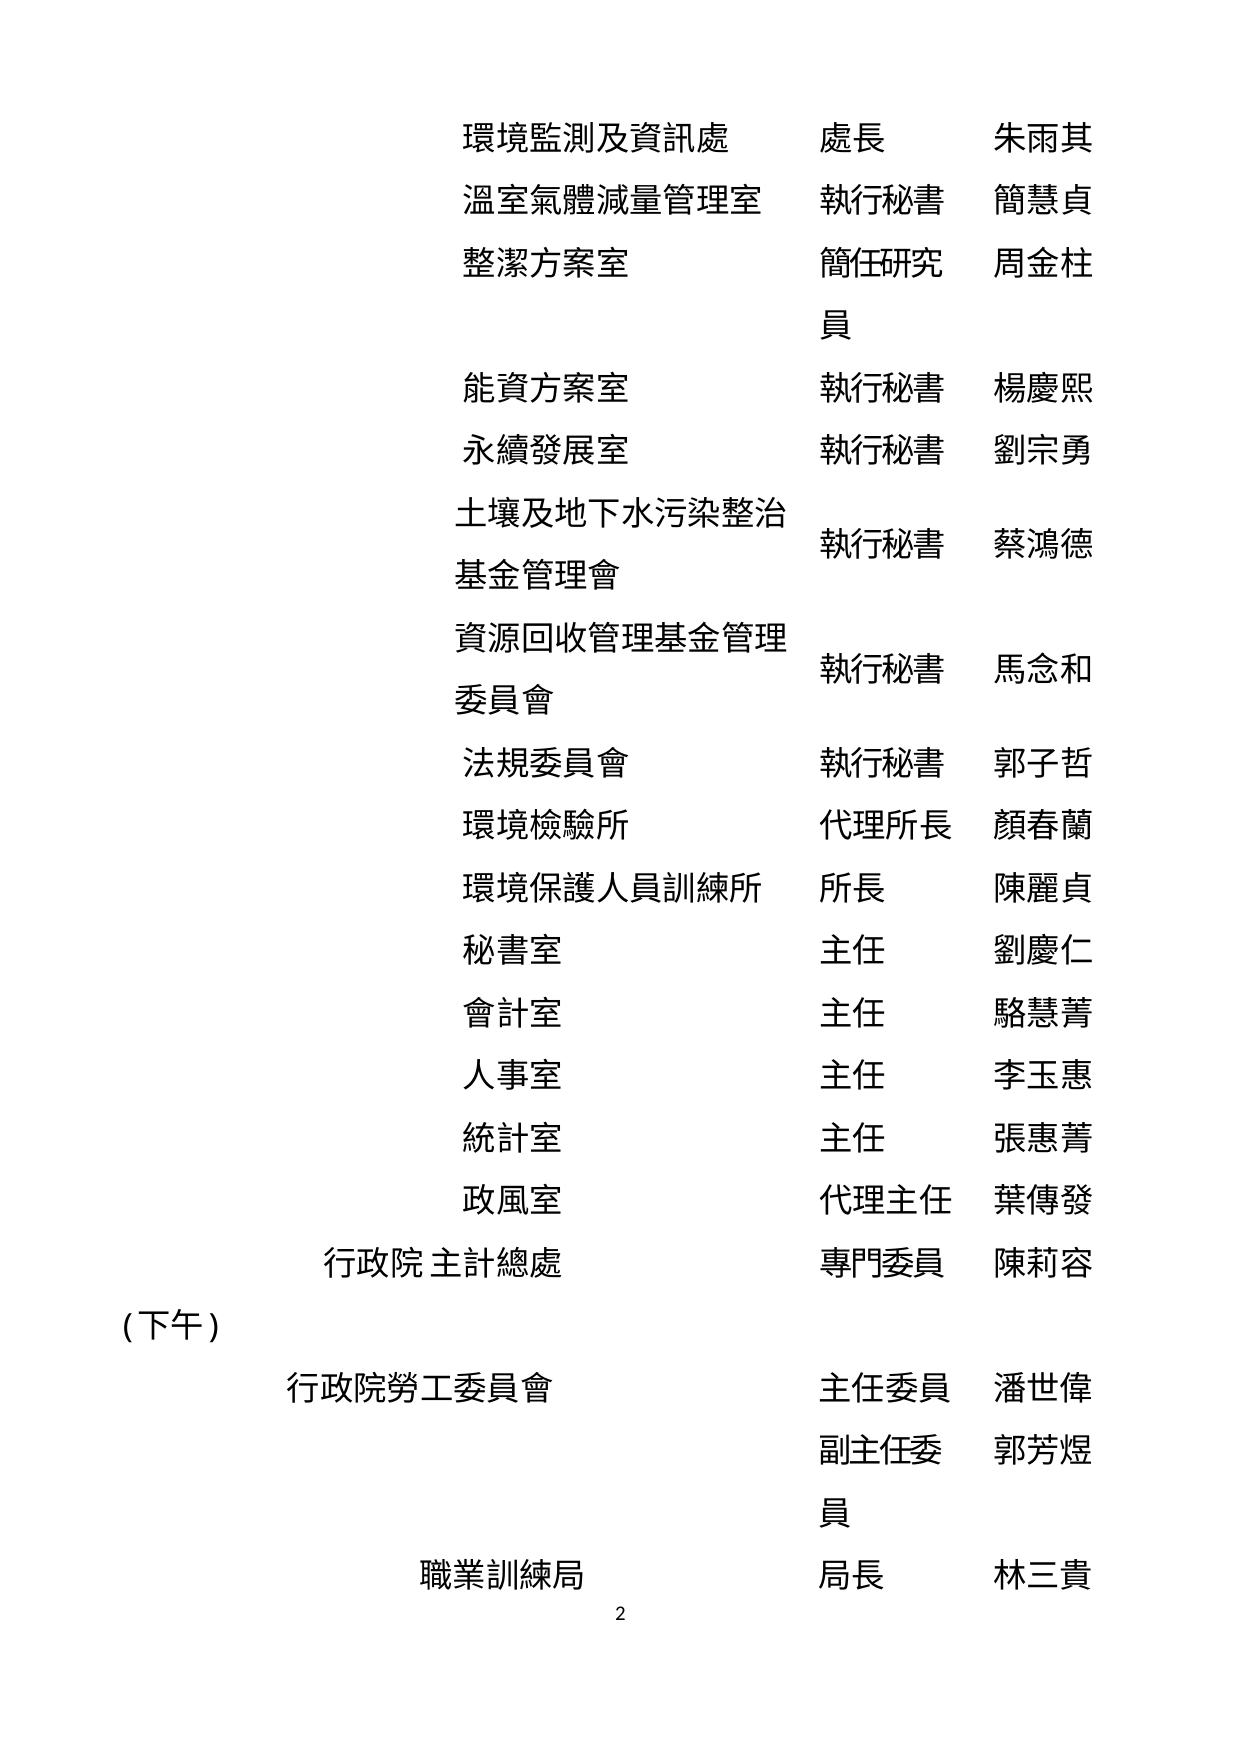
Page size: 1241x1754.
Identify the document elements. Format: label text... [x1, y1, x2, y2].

table_cell [284, 1532, 416, 1594]
table_cell 局長 [815, 1532, 963, 1594]
table_cell 所長 [816, 844, 963, 907]
table_header 潘世偉 [963, 1344, 1096, 1407]
table_cell 執行秘書 [816, 469, 963, 594]
table_cell 處長 [816, 94, 963, 157]
table_cell [799, 469, 816, 594]
table_cell [799, 969, 816, 1032]
table_cell 副主任委員 [815, 1407, 963, 1532]
table_cell 林三貴 [963, 1532, 1096, 1594]
table_cell 代理所長 [816, 782, 963, 844]
table_cell 陳莉容 [963, 1219, 1096, 1282]
table_cell [118, 1032, 286, 1094]
table_cell 環境保護人員訓練所 [426, 844, 799, 907]
table_cell [799, 782, 816, 844]
table_cell [118, 344, 286, 407]
table_cell [800, 1532, 815, 1594]
table_cell [799, 407, 816, 469]
table_cell [286, 1094, 426, 1157]
table_cell [799, 219, 816, 344]
table_cell 劉宗勇 [963, 407, 1096, 469]
table_cell 統計室 [426, 1094, 799, 1157]
table_cell [799, 1219, 816, 1282]
table_cell [286, 1032, 426, 1094]
table_cell 政風室 [426, 1157, 799, 1219]
table_cell 陳麗貞 [963, 844, 1096, 907]
table_cell [118, 1157, 286, 1219]
table_cell [286, 219, 426, 344]
table_cell [118, 157, 286, 219]
table_cell 簡任研究員 [816, 219, 963, 344]
table_cell 能資方案室 [426, 344, 799, 407]
table_cell [118, 407, 286, 469]
table_cell [118, 969, 286, 1032]
table_cell [118, 907, 286, 969]
table_cell 郭芳煜 [963, 1407, 1096, 1532]
table_cell [799, 907, 816, 969]
table_cell [118, 1219, 286, 1282]
table_cell 行政院 [286, 1219, 426, 1282]
table_cell 執行秘書 [816, 594, 963, 719]
table_cell 執行秘書 [816, 157, 963, 219]
table_cell 主任 [816, 969, 963, 1032]
table_cell [118, 782, 286, 844]
table_cell 劉慶仁 [963, 907, 1096, 969]
table_cell 會計室 [426, 969, 799, 1032]
table_cell [286, 344, 426, 407]
table_cell 郭子哲 [963, 719, 1096, 782]
table_cell 執行秘書 [816, 407, 963, 469]
table_cell 主任 [816, 907, 963, 969]
table_cell [286, 469, 426, 594]
table_cell [118, 719, 286, 782]
table_cell [799, 719, 816, 782]
table_cell 蔡鴻德 [963, 469, 1096, 594]
table_cell 環境檢驗所 [426, 782, 799, 844]
table_cell [799, 1157, 816, 1219]
table_cell [799, 94, 816, 157]
table_cell 溫室氣體減量管理室 [426, 157, 799, 219]
table_cell [286, 907, 426, 969]
table_cell 顏春蘭 [963, 782, 1096, 844]
table_cell 執行秘書 [816, 344, 963, 407]
table_cell [286, 719, 426, 782]
table_cell 簡慧貞 [963, 157, 1096, 219]
table_header [800, 1344, 815, 1407]
table_cell 土壤及地下水污染整治基金管理會 [426, 469, 799, 594]
table_cell [799, 844, 816, 907]
table_cell 職業訓練局 [416, 1532, 800, 1594]
table_cell 主任 [816, 1094, 963, 1157]
text (下午) [117, 1282, 1167, 1344]
table_cell 主計總處 [426, 1219, 799, 1282]
table_cell [286, 407, 426, 469]
table_cell 專門委員 [816, 1219, 963, 1282]
table_cell [799, 1032, 816, 1094]
table_cell [286, 94, 426, 157]
table_cell 環境監測及資訊處 [426, 94, 799, 157]
table_cell 張惠菁 [963, 1094, 1096, 1157]
table_cell 執行秘書 [816, 719, 963, 782]
table_cell [118, 469, 286, 594]
table_cell [118, 94, 286, 157]
table_cell [799, 1094, 816, 1157]
table_cell 駱慧菁 [963, 969, 1096, 1032]
table_cell [800, 1407, 815, 1532]
table_cell [284, 1407, 800, 1532]
table_cell 葉傳發 [963, 1157, 1096, 1219]
table_cell [118, 219, 286, 344]
table_cell [286, 1157, 426, 1219]
table_cell 人事室 [426, 1032, 799, 1094]
table_cell 代理主任 [816, 1157, 963, 1219]
table_cell 資源回收管理基金管理委員會 [426, 594, 799, 719]
table_cell 整潔方案室 [426, 219, 799, 344]
table_cell 周金柱 [963, 219, 1096, 344]
table_cell 主任 [816, 1032, 963, 1094]
table_cell [799, 594, 816, 719]
table_cell [286, 782, 426, 844]
table_cell 朱雨其 [963, 94, 1096, 157]
table_cell 李玉惠 [963, 1032, 1096, 1094]
table_cell [118, 594, 286, 719]
table_cell [118, 844, 286, 907]
table_cell 馬念和 [963, 594, 1096, 719]
table_cell [286, 844, 426, 907]
table_cell 秘書室 [426, 907, 799, 969]
table_cell [118, 1094, 286, 1157]
table_cell [286, 969, 426, 1032]
table_cell [286, 157, 426, 219]
table_cell 楊慶熙 [963, 344, 1096, 407]
table_header 主任委員 [815, 1344, 963, 1407]
table_cell [799, 157, 816, 219]
table_cell [799, 344, 816, 407]
table_cell 法規委員會 [426, 719, 799, 782]
table_cell 永續發展室 [426, 407, 799, 469]
table_cell [286, 594, 426, 719]
table_header [118, 1344, 283, 1594]
table_header 行政院勞工委員會 [284, 1344, 800, 1407]
